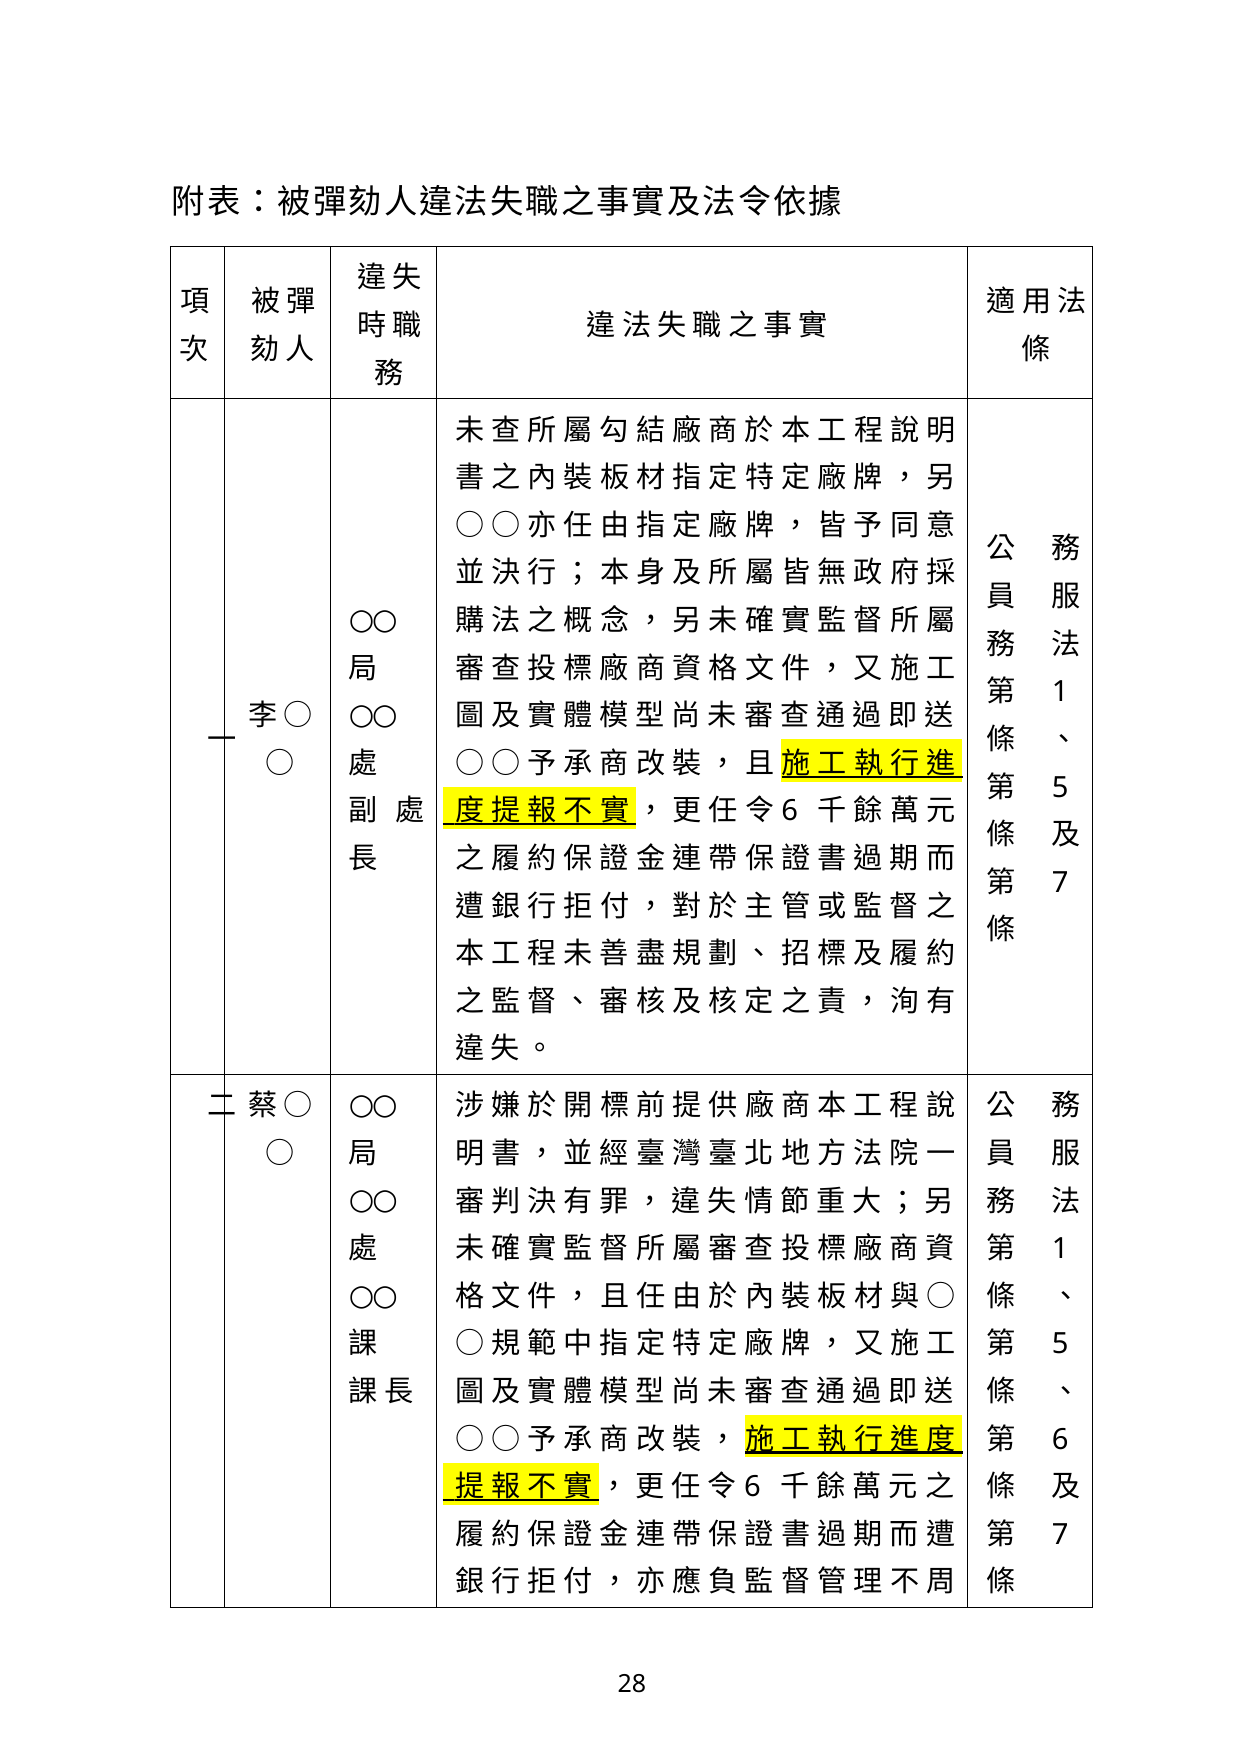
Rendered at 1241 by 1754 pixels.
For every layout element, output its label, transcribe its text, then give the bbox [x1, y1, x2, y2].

table_cell 公務員服務法第1條、第5條、第6條及第7條 [968, 1075, 1092, 1607]
table_cell ○○局 ○○處 ○○課 課長 [331, 1075, 436, 1607]
table_cell 未查所屬勾結廠商於本工程說明書之內裝板材指定特定廠牌，另○○亦任由指定廠牌，皆予同意並決行；本身及所屬皆無政府採購法之概念，另未確實監督所屬審查投標廠商資格文件，又施工圖及實體模型尚未審查通過即送○○予承商改裝，且施工執行進度提報不實，更任令6千餘萬元之履約保證金連帶保證書過期而遭銀行拒付，對於主管或監督之本工程未善盡規劃、招標及履約之監督、審核及核定之責，洵有違失。 [437, 399, 967, 1074]
table_cell 涉嫌於開標前提供廠商本工程說明書，並經臺灣臺北地方法院一審判決有罪，違失情節重大；另未確實監督所屬審查投標廠商資格文件，且任由於內裝板材與○○規範中指定特定廠牌，又施工圖及實體模型尚未審查通過即送○○予承商改裝，施工執行進度提報不實，更任令6千餘萬元之履約保證金連帶保證書過期而遭銀行拒付，亦應負監督管理不周 [437, 1075, 967, 1607]
table_cell 公務員服務法第1條、第5條及第7條 [968, 399, 1092, 1074]
table_header 違法失職之事實 [437, 247, 967, 398]
table_header 項次 [171, 247, 224, 398]
table_header 違失時職務 [331, 247, 436, 398]
table_cell ○○局 ○○處 副處長 [331, 399, 436, 1074]
table_cell 李○○ [225, 399, 330, 1074]
text 附表：被彈劾人違法失職之事實及法令依據 [171, 151, 1092, 246]
table_cell 蔡○○ [225, 1075, 330, 1607]
table_cell 一 [171, 399, 224, 1074]
table_header 被彈 劾人 [225, 247, 330, 398]
table_header 適用法條 [968, 247, 1092, 398]
table_cell 二 [171, 1075, 224, 1607]
